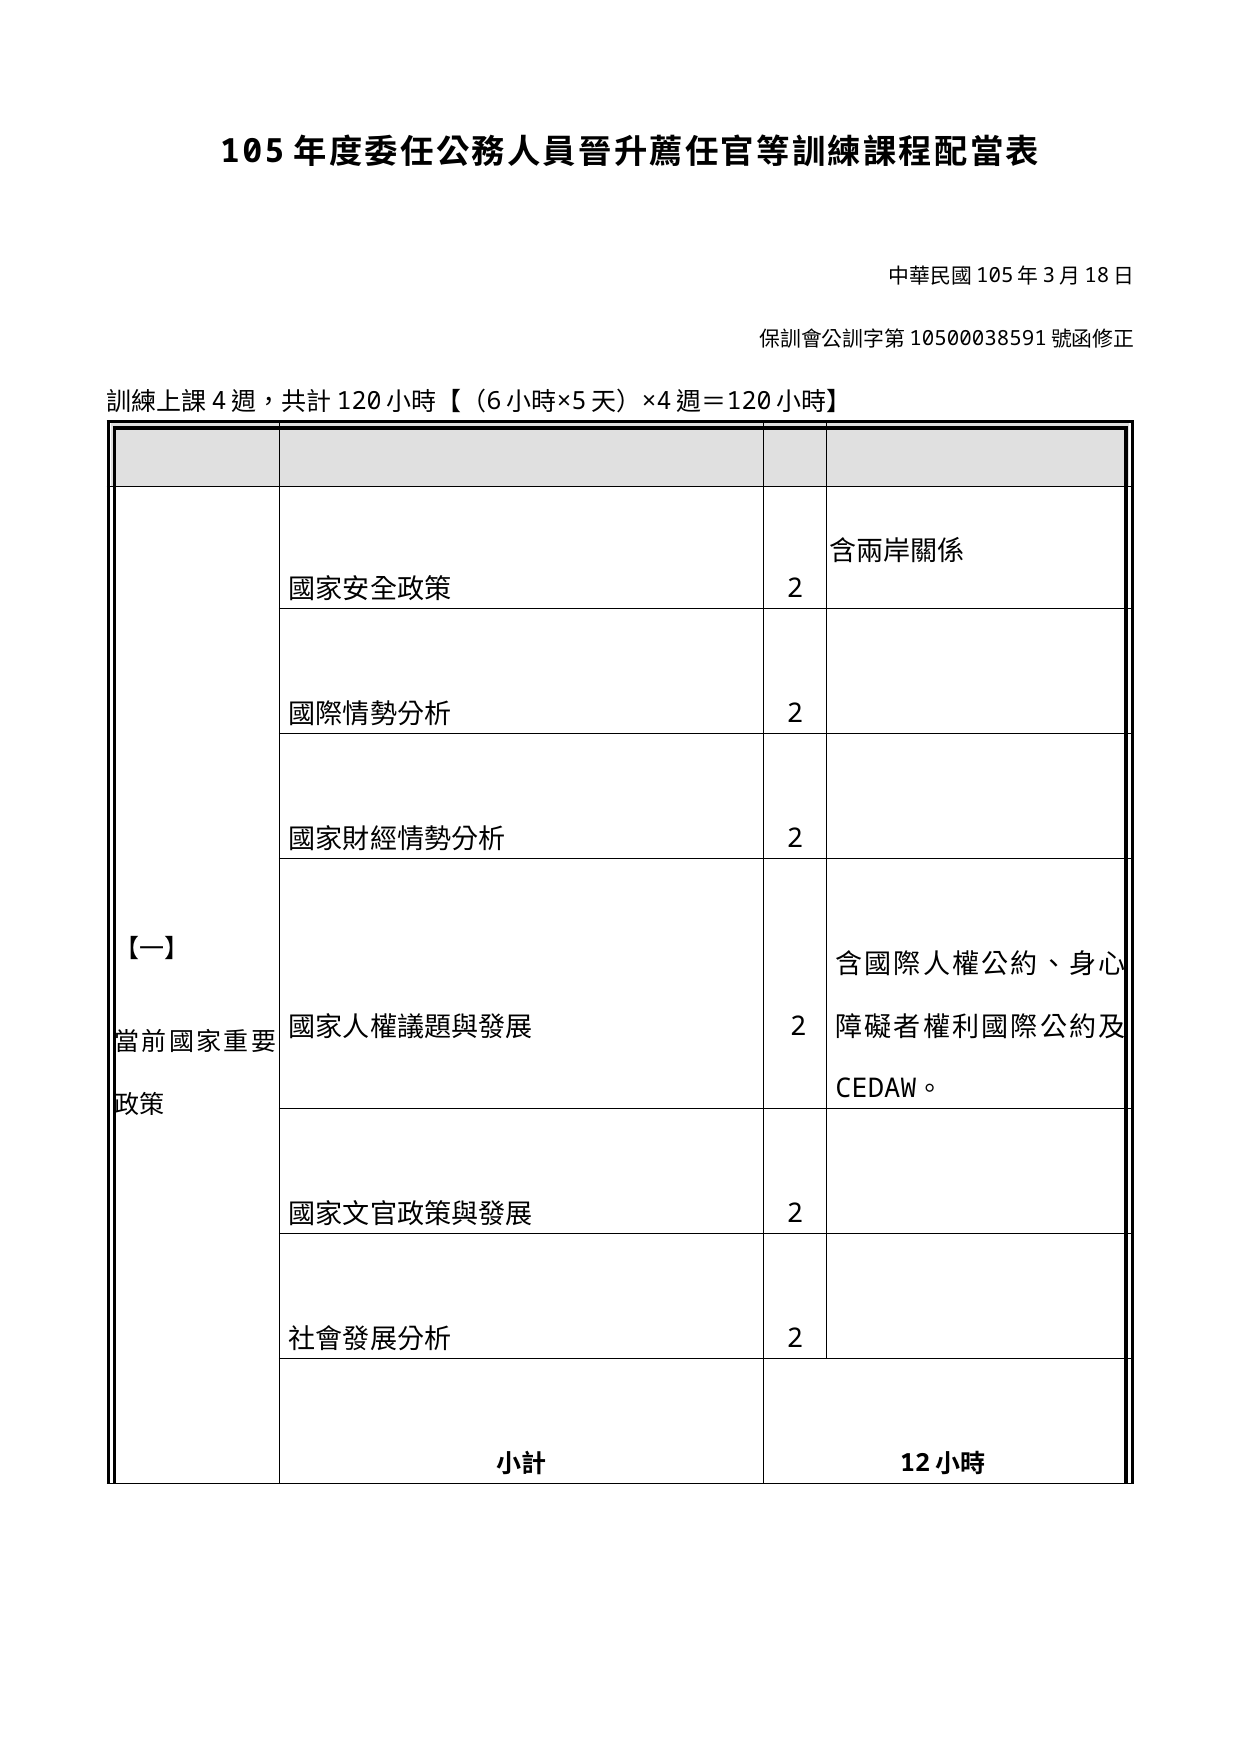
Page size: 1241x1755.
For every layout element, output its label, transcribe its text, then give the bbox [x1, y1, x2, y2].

table_cell 國家安全政策 [280, 487, 763, 608]
table_cell 國家人權議題與發展 [280, 859, 763, 1108]
table_cell 含兩岸關係 [827, 487, 1124, 608]
table_cell 2 [764, 1109, 826, 1233]
text 訓練上課4週，共計120小時【（6小時×5天）×4週＝120小時】 [106, 358, 1134, 420]
table_header 備 註 [827, 430, 1124, 486]
table_cell [827, 1234, 1124, 1358]
table_header 科目名稱 [280, 430, 763, 486]
table_cell 國家文官政策與發展 [280, 1109, 763, 1233]
table_cell 含國際人權公約、身心障礙者權利國際公約及CEDAW。 [827, 859, 1124, 1108]
text 中華民國105年3月18日 [106, 233, 1134, 295]
table_cell [827, 609, 1124, 733]
table_header 備 註 [827, 423, 1129, 486]
table_cell 小計 [280, 1359, 763, 1483]
table_cell 2 [764, 487, 826, 608]
table_header 時數 [764, 430, 826, 486]
table_cell 國際情勢分析 [280, 609, 763, 733]
table_cell 2 [764, 1234, 826, 1358]
table_cell 社會發展分析 [280, 1234, 763, 1358]
table_cell [827, 734, 1124, 858]
text 保訓會公訓字第10500038591號函修正 [106, 295, 1134, 358]
table_cell 國家財經情勢分析 [280, 734, 763, 858]
table_header 課 程 單 元 [116, 430, 279, 486]
table_header 課 程 單 元 [111, 423, 279, 486]
table_cell 12小時 [764, 1359, 1124, 1483]
table_cell 2 [764, 859, 826, 1108]
table_cell 2 [764, 734, 826, 858]
table_cell 【一】 當前國家重要政策 [116, 487, 279, 1483]
table_cell 2 [764, 609, 826, 733]
table_cell [827, 1109, 1124, 1233]
text 105年度委任公務人員晉升薦任官等訓練課程配當表 [125, 108, 1134, 170]
